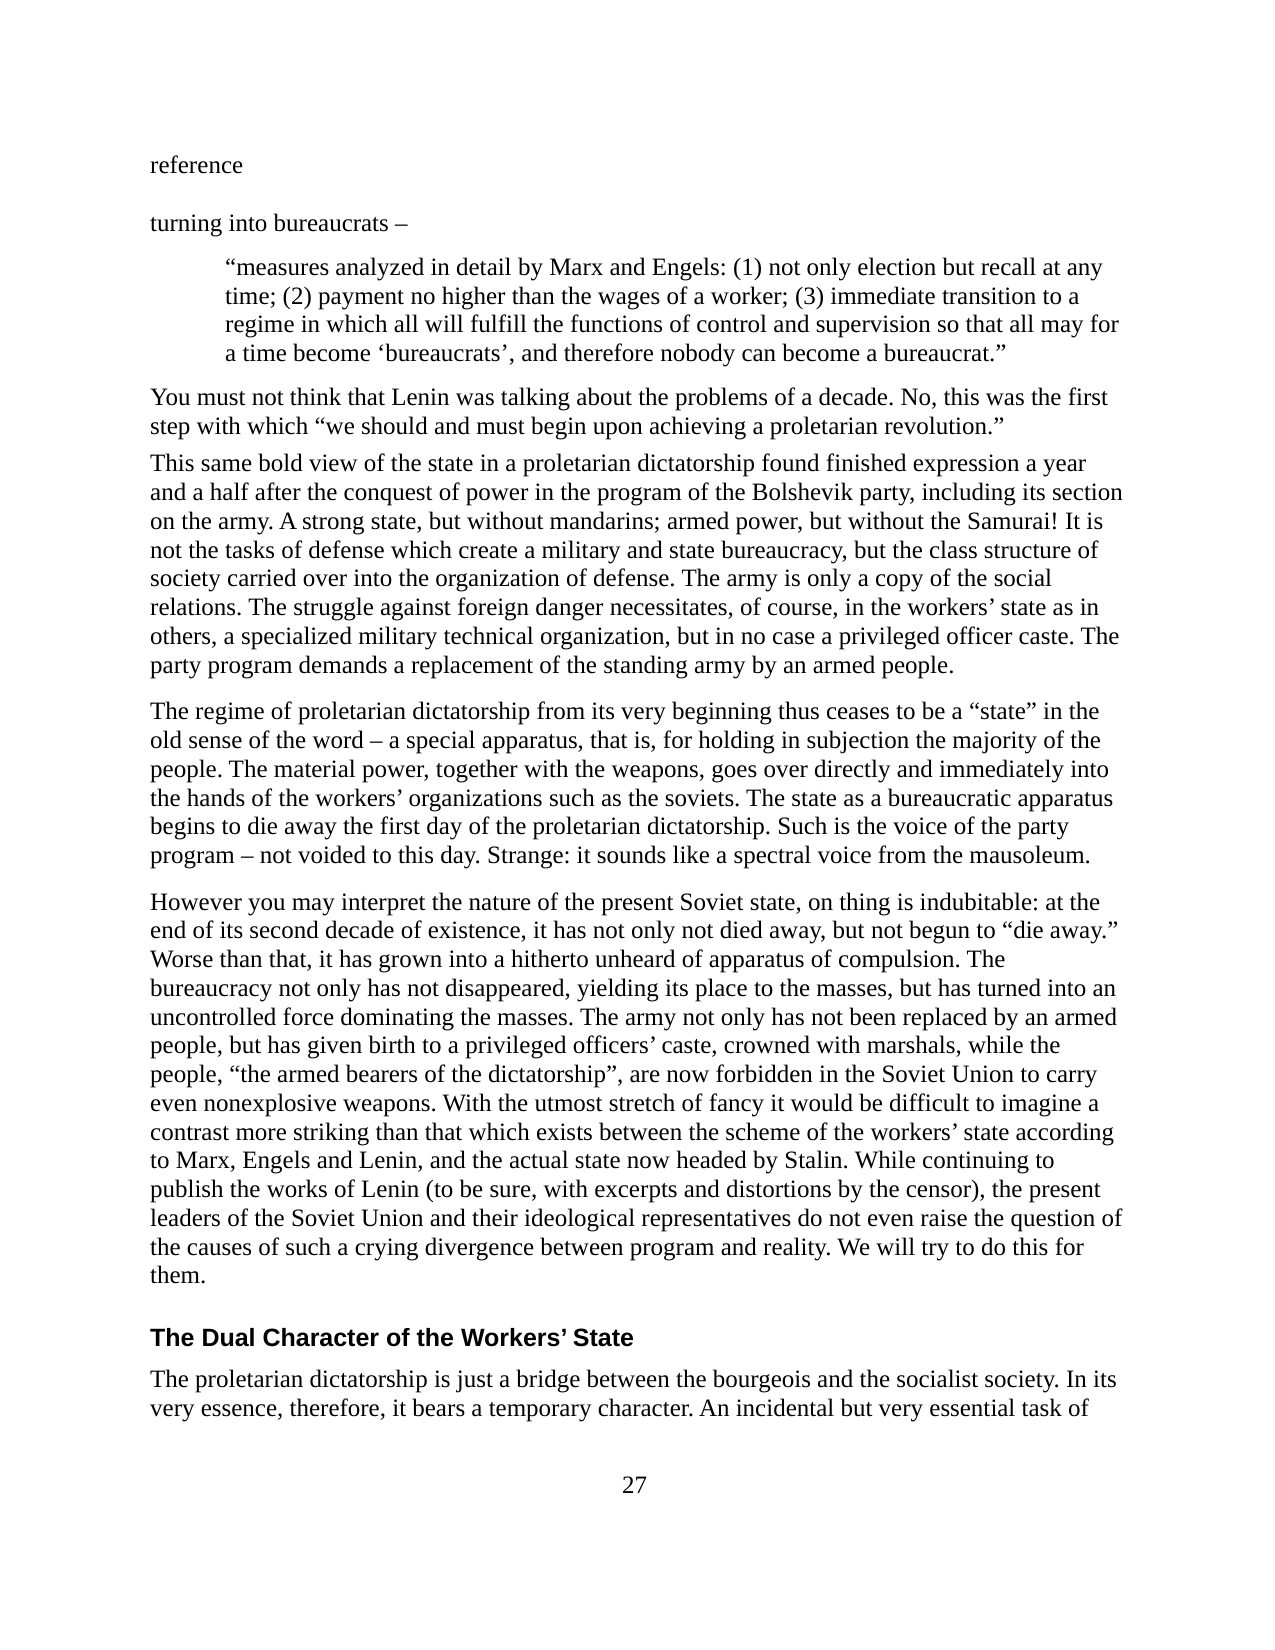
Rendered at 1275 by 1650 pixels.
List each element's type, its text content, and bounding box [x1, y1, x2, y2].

subtitle The Dual Character of the Workers’ State [150, 1323, 1125, 1352]
text This same bold view of the state in a proletarian dictatorship found finished expression a year and a half after the conquest of power in the program of the Bolshevik party, including its section on the army. A strong state, but without mandarins; armed power, but without the Samurai! It is not the tasks of defense which create a military and state bureaucracy, but the class structure of society carried over into the organization of defense. The army is only a copy of the social relations. The struggle against foreign danger necessitates, of course, in the workers’ state as in others, a specialized military technical organization, but in no case a privileged officer caste. The party program demands a replacement of the standing army by an armed people. [150, 448, 1125, 678]
text The regime of proletarian dictatorship from its very beginning thus ceases to be a “state” in the old sense of the word – a special apparatus, that is, for holding in subjection the majority of the people. The material power, together with the weapons, goes over directly and immediately into the hands of the workers’ organizations such as the soviets. The state as a bureaucratic apparatus begins to die away the first day of the proletarian dictatorship. Such is the voice of the party program – not voided to this day. Strange: it sounds like a spectral voice from the mausoleum. [150, 696, 1125, 869]
text You must not think that Lenin was talking about the problems of a decade. No, this was the first step with which “we should and must begin upon achieving a proletarian revolution.” [150, 382, 1125, 439]
text turning into bureaucrats – [150, 208, 1125, 237]
text “measures analyzed in detail by Marx and Engels: (1) not only election but recall at any time; (2) payment no higher than the wages of a worker; (3) immediate transition to a regime in which all will fulfill the functions of control and supervision so that all may for a time become ‘bureaucrats’, and therefore nobody can become a bureaucrat.” [225, 252, 1125, 367]
text However you may interpret the nature of the present Soviet state, on thing is indubitable: at the end of its second decade of existence, it has not only not died away, but not begun to “die away.” Worse than that, it has grown into a hitherto unheard of apparatus of compulsion. The bureaucracy not only has not disappeared, yielding its place to the masses, but has turned into an uncontrolled force dominating the masses. The army not only has not been replaced by an armed people, but has given birth to a privileged officers’ caste, crowned with marshals, while the people, “the armed bearers of the dictatorship”, are now forbidden in the Soviet Union to carry even nonexplosive weapons. With the utmost stretch of fancy it would be difficult to imagine a contrast more striking than that which exists between the scheme of the workers’ state according to Marx, Engels and Lenin, and the actual state now headed by Stalin. While continuing to publish the works of Lenin (to be sure, with excerpts and distortions by the censor), the present leaders of the Soviet Union and their ideological representatives do not even raise the question of the causes of such a crying divergence between program and reality. We will try to do this for them. [150, 887, 1125, 1289]
text The proletarian dictatorship is just a bridge between the bourgeois and the socialist society. In its very essence, therefore, it bears a temporary character. An incidental but very essential task of [150, 1364, 1125, 1422]
